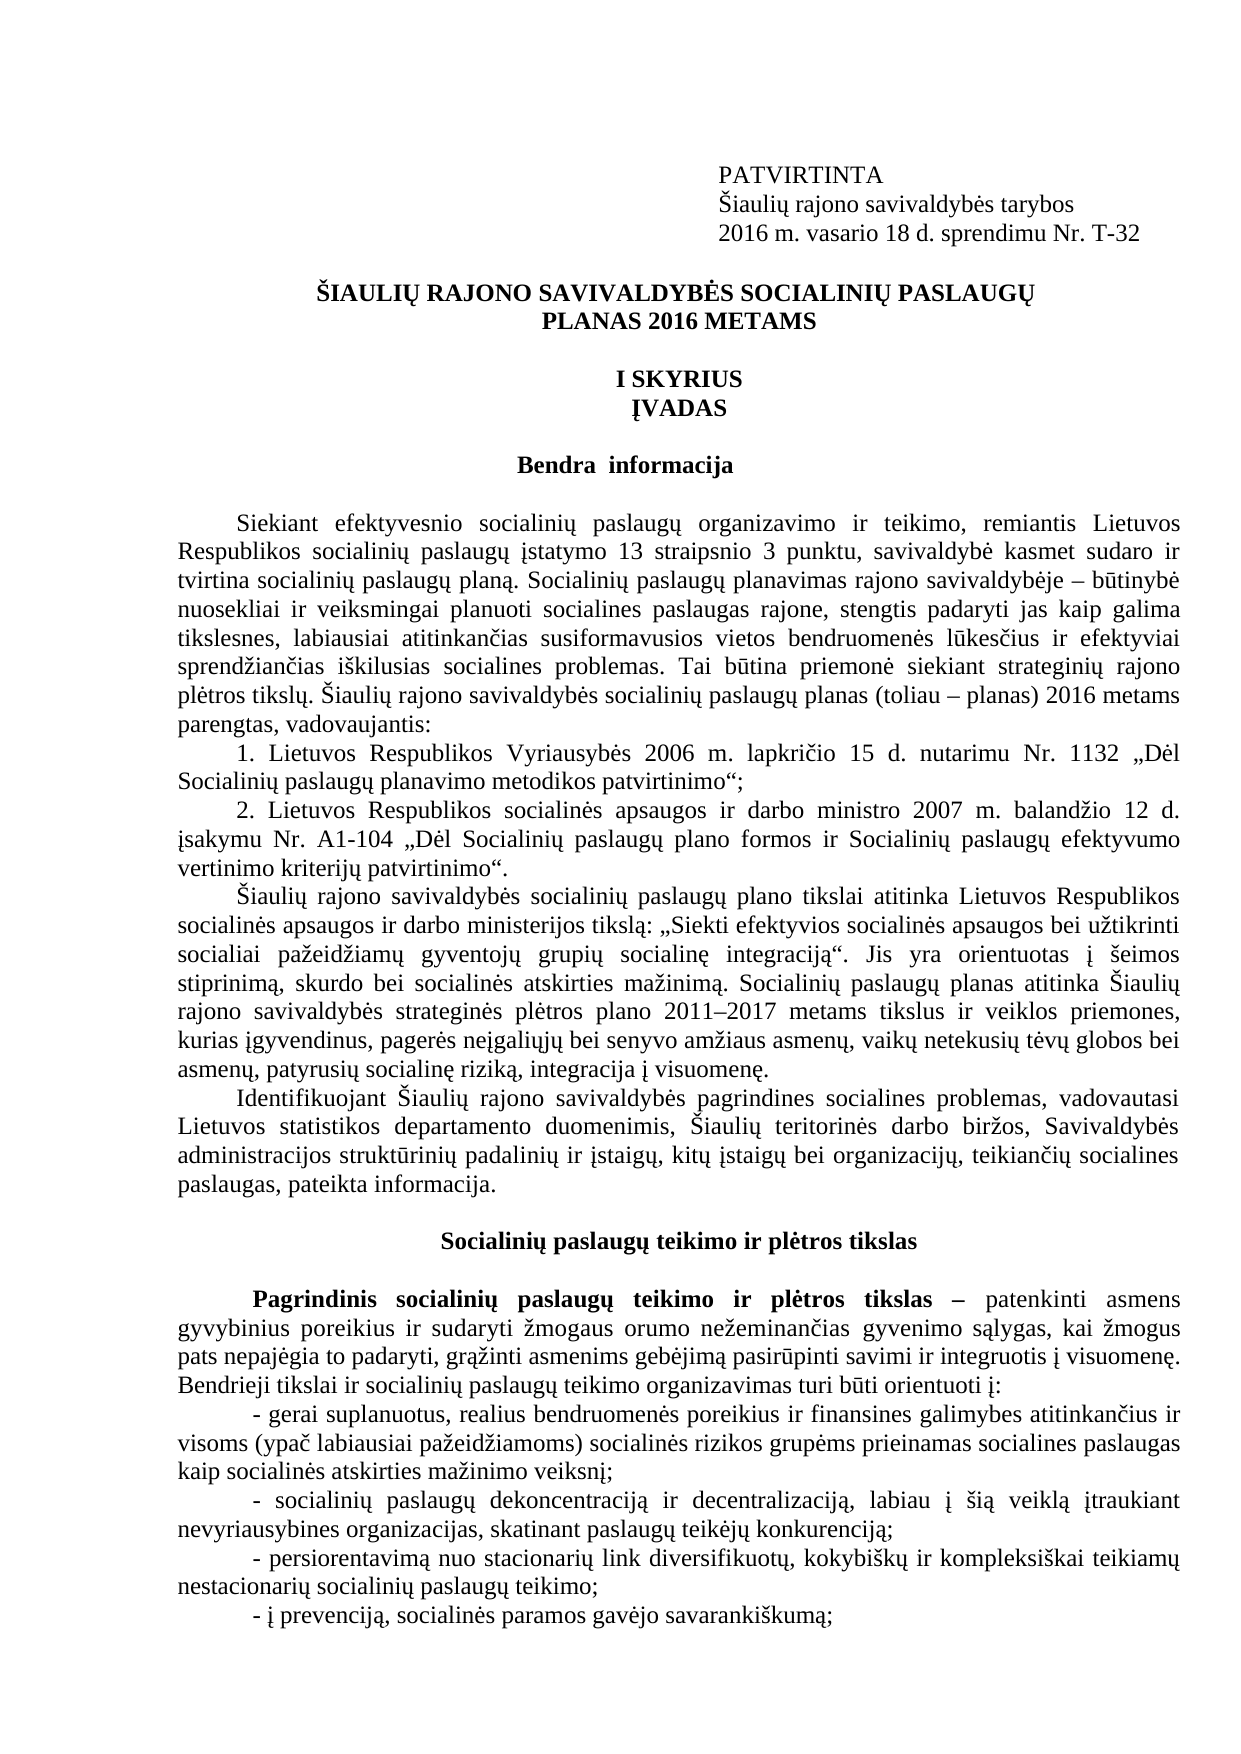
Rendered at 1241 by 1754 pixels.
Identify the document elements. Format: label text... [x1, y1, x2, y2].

text PATVIRTINTA [718, 160, 1181, 189]
text - gerai suplanuotus, realius bendruomenės poreikius ir finansines galimybes atitinkančius ir visoms (ypač labiausiai pažeidžiamoms) socialinės rizikos grupėms prieinamas socialines paslaugas kaip socialinės atskirties mažinimo veiksnį; [177, 1399, 1181, 1485]
text - persiorentavimą nuo stacionarių link diversifikuotų, kokybiškų ir kompleksiškai teikiamų nestacionarių socialinių paslaugų teikimo; [177, 1543, 1181, 1600]
text Bendra informacija [517, 450, 1181, 479]
text Identifikuojant Šiaulių rajono savivaldybės pagrindines socialines problemas, vadovautasi Lietuvos statistikos departamento duomenimis, Šiaulių teritorinės darbo biržos, Savivaldybės administracijos struktūrinių padalinių ir įstaigų, kitų įstaigų bei organizacijų, teikiančių socialines paslaugas, pateikta informacija. [177, 1083, 1181, 1198]
text ĮVADAS [177, 393, 1181, 421]
text - socialinių paslaugų dekoncentraciją ir decentralizaciją, labiau į šią veiklą įtraukiant nevyriausybines organizacijas, skatinant paslaugų teikėjų konkurenciją; [177, 1485, 1181, 1543]
text Šiaulių rajono savivaldybės socialinių paslaugų plano tikslai atitinka Lietuvos Respublikos socialinės apsaugos ir darbo ministerijos tikslą: „Siekti efektyvios socialinės apsaugos bei užtikrinti socialiai pažeidžiamų gyventojų grupių socialinę integraciją“. Jis yra orientuotas į šeimos stiprinimą, skurdo bei socialinės atskirties mažinimą. Socialinių paslaugų planas atitinka Šiaulių rajono savivaldybės strateginės plėtros plano 2011–2017 metams tikslus ir veiklos priemones, kurias įgyvendinus, pagerės neįgaliųjų bei senyvo amžiaus asmenų, vaikų netekusių tėvų globos bei asmenų, patyrusių socialinę riziką, integracija į visuomenę. [177, 881, 1181, 1083]
text ŠIAULIŲ RAJONO SAVIVALDYBĖS SOCIALINIŲ PASLAUGŲ [177, 278, 1181, 306]
text 2016 m. vasario 18 d. sprendimu Nr. T-32 [718, 218, 1181, 246]
text I SKYRIUS [177, 364, 1181, 393]
text Šiaulių rajono savivaldybės tarybos [718, 189, 1181, 218]
text 2. Lietuvos Respublikos socialinės apsaugos ir darbo ministro 2007 m. balandžio 12 d. įsakymu Nr. A1-104 „Dėl Socialinių paslaugų plano formos ir Socialinių paslaugų efektyvumo vertinimo kriterijų patvirtinimo“. [177, 795, 1181, 881]
text Socialinių paslaugų teikimo ir plėtros tikslas [177, 1226, 1181, 1255]
text - į prevenciją, socialinės paramos gavėjo savarankiškumą; [177, 1600, 1181, 1629]
text PLANAS 2016 METAMS [177, 306, 1181, 335]
text Pagrindinis socialinių paslaugų teikimo ir plėtros tikslas – patenkinti asmens gyvybinius poreikius ir sudaryti žmogaus orumo nežeminančias gyvenimo sąlygas, kai žmogus pats nepajėgia to padaryti, grąžinti asmenims gebėjimą pasirūpinti savimi ir integruotis į visuomenę. Bendrieji tikslai ir socialinių paslaugų teikimo organizavimas turi būti orientuoti į: [177, 1284, 1181, 1399]
text Siekiant efektyvesnio socialinių paslaugų organizavimo ir teikimo, remiantis Lietuvos Respublikos socialinių paslaugų įstatymo 13 straipsnio 3 punktu, savivaldybė kasmet sudaro ir tvirtina socialinių paslaugų planą. Socialinių paslaugų planavimas rajono savivaldybėje – būtinybė nuosekliai ir veiksmingai planuoti socialines paslaugas rajone, stengtis padaryti jas kaip galima tikslesnes, labiausiai atitinkančias susiformavusios vietos bendruomenės lūkesčius ir efektyviai sprendžiančias iškilusias socialines problemas. Tai būtina priemonė siekiant strateginių rajono plėtros tikslų. Šiaulių rajono savivaldybės socialinių paslaugų planas (toliau – planas) 2016 metams parengtas, vadovaujantis: [177, 508, 1181, 738]
text 1. Lietuvos Respublikos Vyriausybės 2006 m. lapkričio 15 d. nutarimu Nr. 1132 „Dėl Socialinių paslaugų planavimo metodikos patvirtinimo“; [177, 738, 1181, 795]
